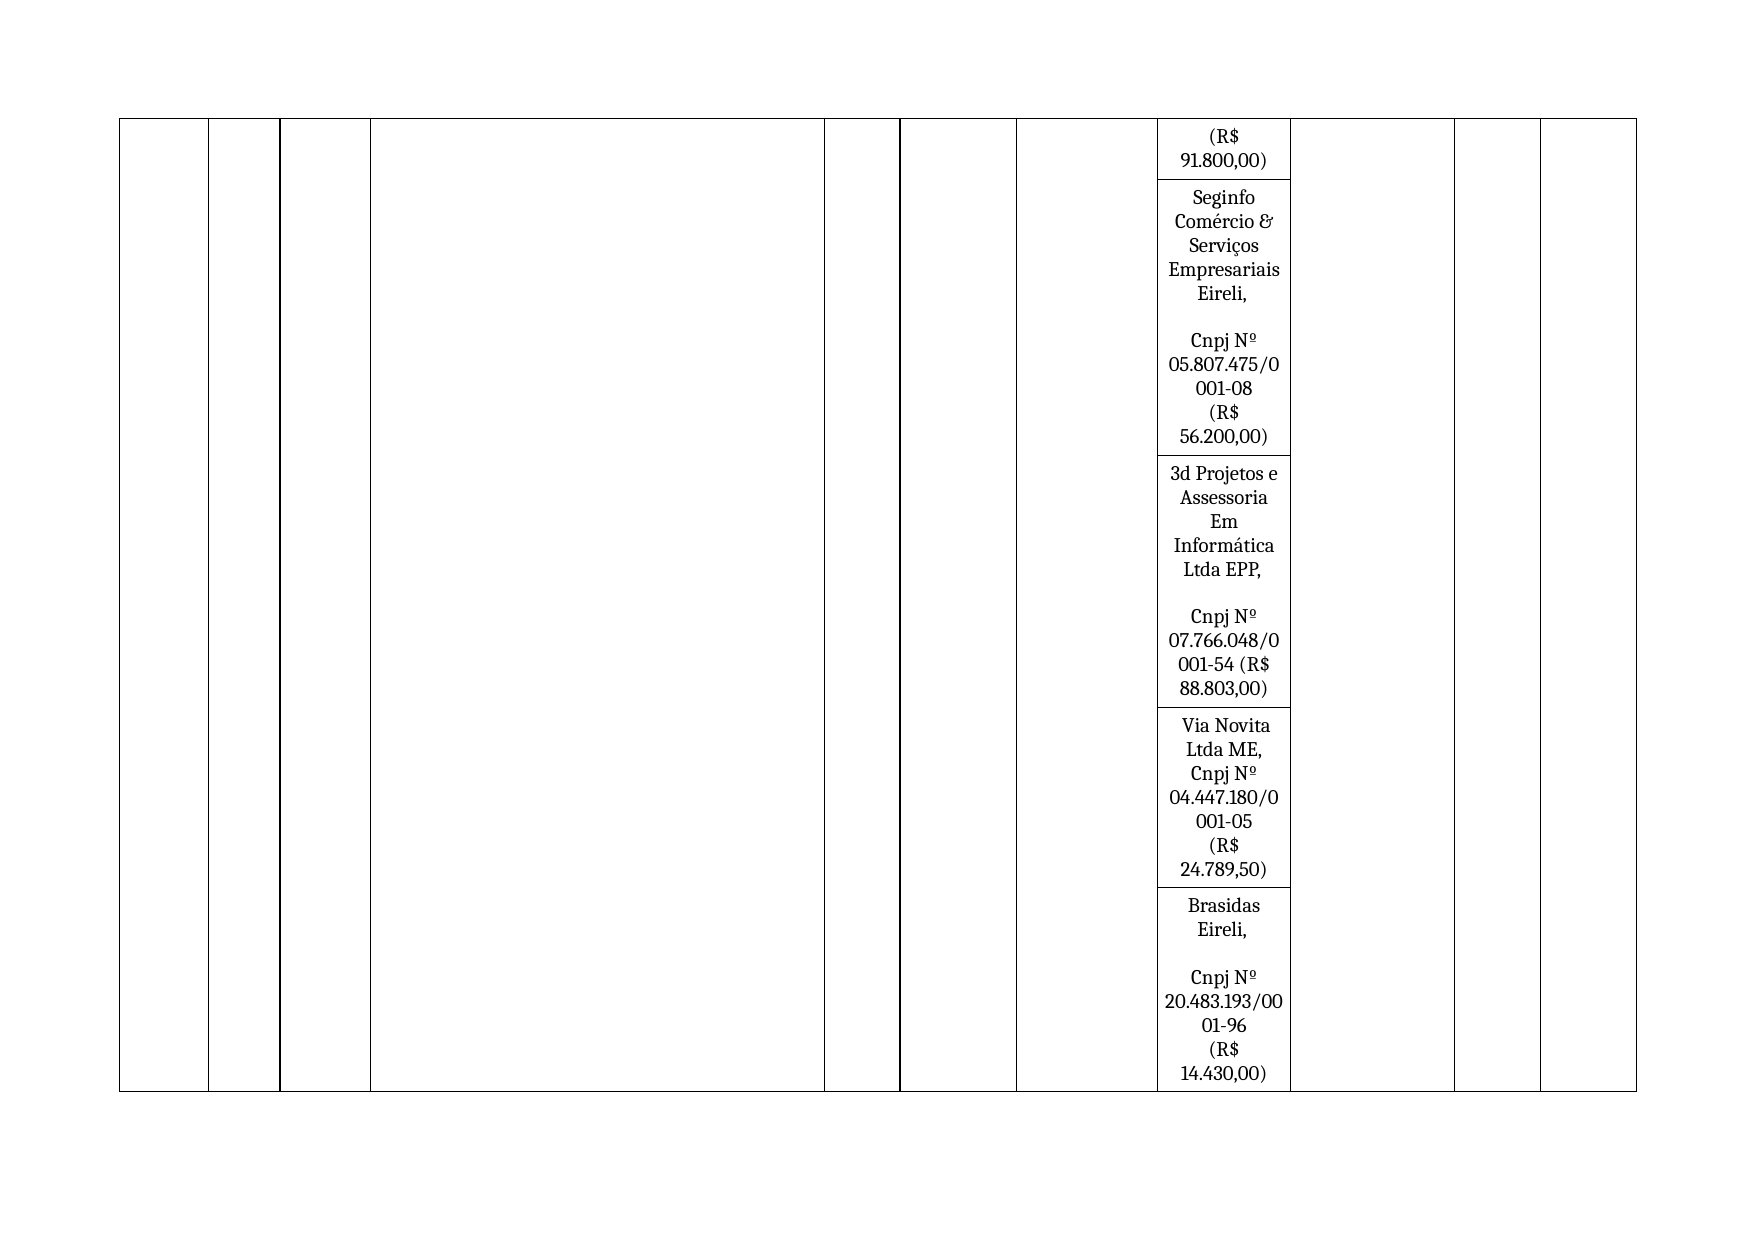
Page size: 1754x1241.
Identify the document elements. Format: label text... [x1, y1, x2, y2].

table_cell Brasidas Eireli, Cnpj Nº 20.483.193/0001-96 (R$ 14.430,00) [1158, 888, 1290, 1091]
table_cell [1541, 119, 1636, 1091]
table_cell 3d Projetos e Assessoria Em Informática Ltda EPP, Cnpj Nº 07.766.048/0001-54 (R$ 88.803,00) [1158, 456, 1290, 707]
table_cell [209, 119, 279, 1091]
table_cell [1455, 119, 1540, 1091]
table_cell [1291, 119, 1454, 1091]
table_cell [825, 119, 899, 1091]
table_cell [120, 119, 208, 1091]
table_cell [1017, 119, 1157, 1091]
table_cell (R$ 91.800,00) [1158, 119, 1290, 178]
table_cell [371, 119, 824, 1091]
table_cell Via Novita Ltda ME, Cnpj Nº 04.447.180/0001-05 (R$ 24.789,50) [1158, 708, 1290, 887]
table_cell Seginfo Comércio & Serviços Empresariais Eireli, Cnpj Nº 05.807.475/0001-08 (R$ 56.200,00) [1158, 180, 1290, 454]
table_cell [281, 119, 370, 1091]
table_cell [901, 119, 1016, 1091]
